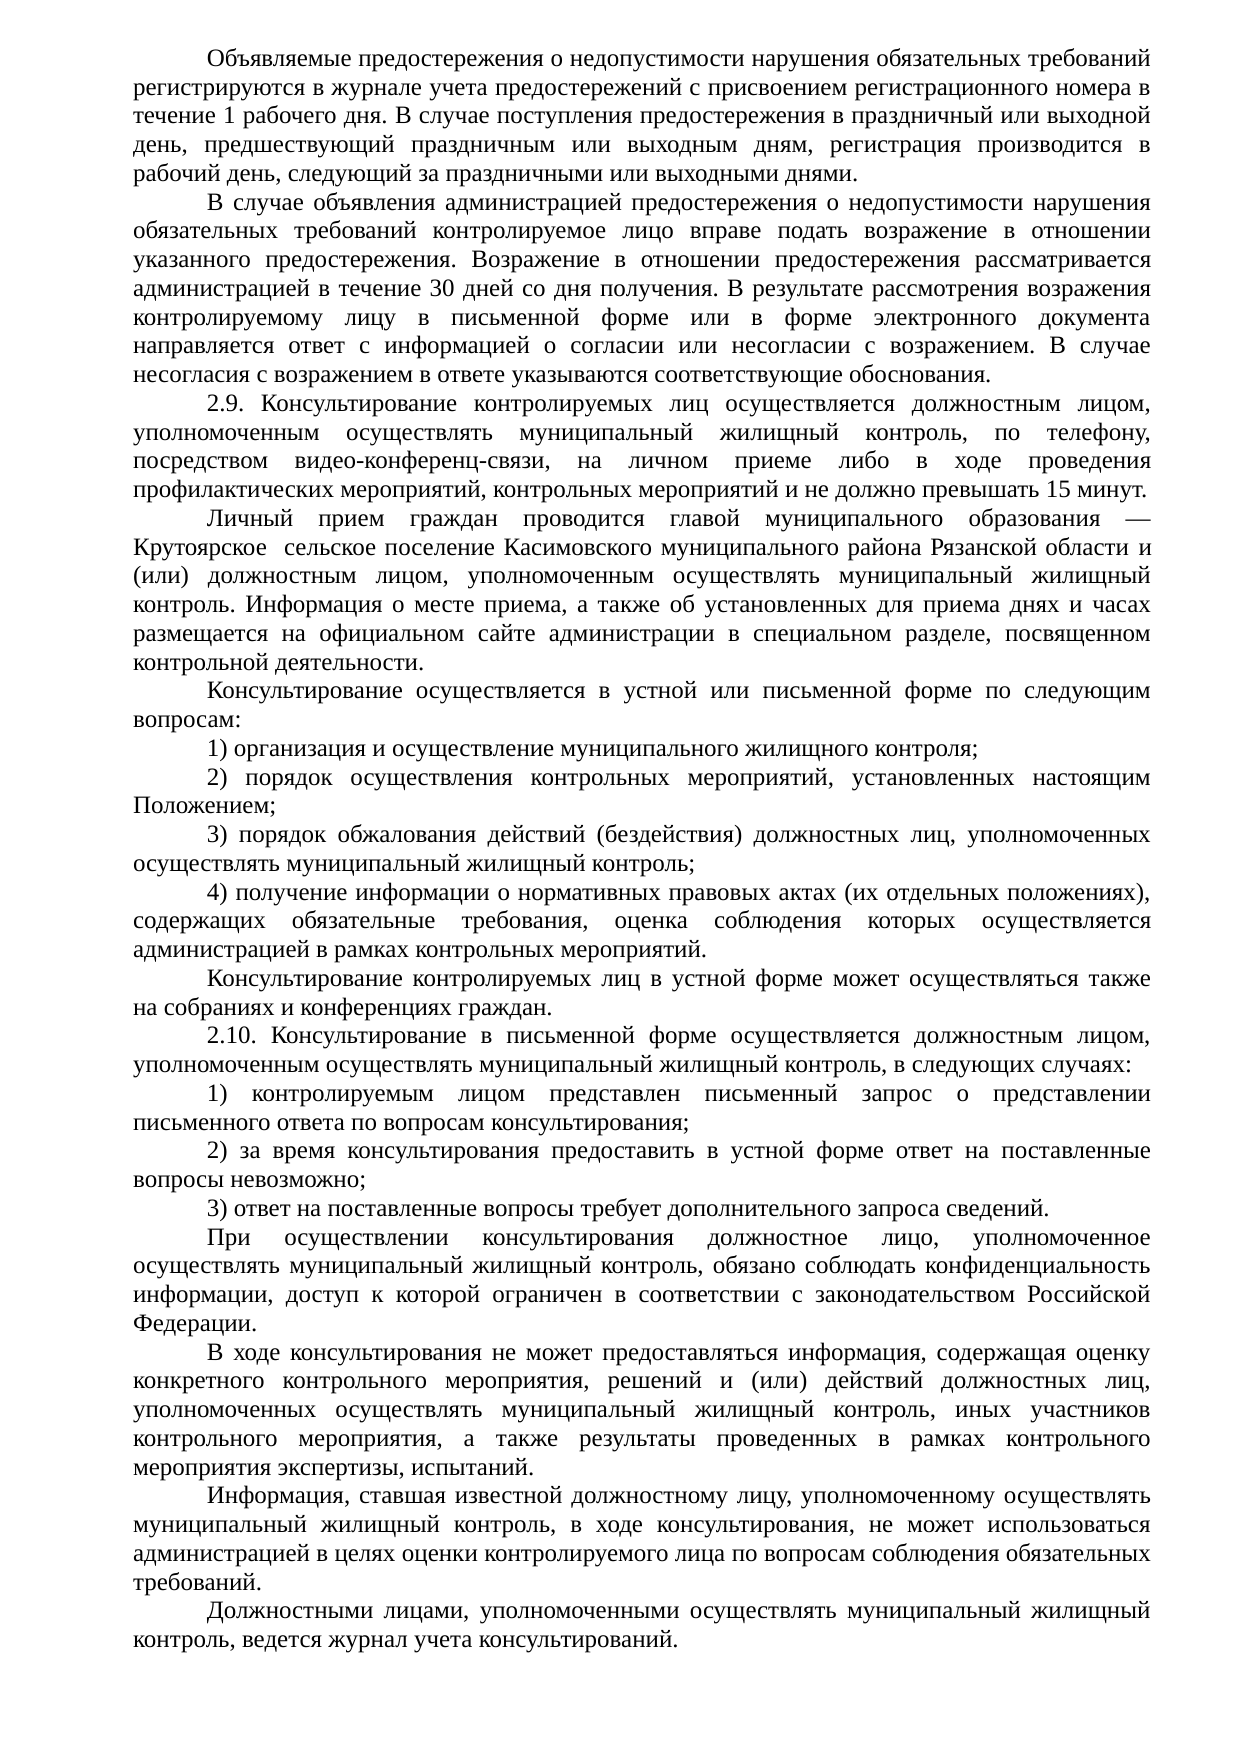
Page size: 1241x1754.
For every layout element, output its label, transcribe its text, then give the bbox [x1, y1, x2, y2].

text 2) порядок осуществления контрольных мероприятий, установленных настоящим Положением; [133, 762, 1152, 819]
text Консультирование контролируемых лиц в устной форме может осуществляться также на собраниях и конференциях граждан. [133, 963, 1152, 1020]
text При осуществлении консультирования должностное лицо, уполномоченное осуществлять муниципальный жилищный контроль, обязано соблюдать конфиденциальность информации, доступ к которой ограничен в соответствии с законодательством Российской Федерации. [133, 1222, 1152, 1337]
text Объявляемые предостережения о недопустимости нарушения обязательных требований регистрируются в журнале учета предостережений с присвоением регистрационного номера в течение 1 рабочего дня. В случае поступления предостережения в праздничный или выходной день, предшествующий праздничным или выходным дням, регистрация производится в рабочий день, следующий за праздничными или выходными днями. [133, 43, 1152, 187]
text 2) за время консультирования предоставить в устной форме ответ на поставленные вопросы невозможно; [133, 1135, 1152, 1193]
text 2.10. Консультирование в письменной форме осуществляется должностным лицом, уполномоченным осуществлять муниципальный жилищный контроль, в следующих случаях: [133, 1020, 1152, 1078]
text 3) порядок обжалования действий (бездействия) должностных лиц, уполномоченных осуществлять муниципальный жилищный контроль; [133, 819, 1152, 877]
text В случае объявления администрацией предостережения о недопустимости нарушения обязательных требований контролируемое лицо вправе подать возражение в отношении указанного предостережения. Возражение в отношении предостережения рассматривается администрацией в течение 30 дней со дня получения. В результате рассмотрения возражения контролируемому лицу в письменной форме или в форме электронного документа направляется ответ с информацией о согласии или несогласии с возражением. В случае несогласия с возражением в ответе указываются соответствующие обоснования. [133, 187, 1152, 388]
text 1) организация и осуществление муниципального жилищного контроля; [133, 733, 1152, 762]
text В ходе консультирования не может предоставляться информация, содержащая оценку конкретного контрольного мероприятия, решений и (или) действий должностных лиц, уполномоченных осуществлять муниципальный жилищный контроль, иных участников контрольного мероприятия, а также результаты проведенных в рамках контрольного мероприятия экспертизы, испытаний. [133, 1337, 1152, 1480]
text Личный прием граждан проводится главой муниципального образования — Крутоярское сельское поселение Касимовского муниципального района Рязанской области и (или) должностным лицом, уполномоченным осуществлять муниципальный жилищный контроль. Информация о месте приема, а также об установленных для приема днях и часах размещается на официальном сайте администрации в специальном разделе, посвященном контрольной деятельности. [133, 503, 1152, 675]
text Консультирование осуществляется в устной или письменной форме по следующим вопросам: [133, 675, 1152, 733]
text 3) ответ на поставленные вопросы требует дополнительного запроса сведений. [133, 1193, 1152, 1222]
text Должностными лицами, уполномоченными осуществлять муниципальный жилищный контроль, ведется журнал учета консультирований. [133, 1595, 1152, 1653]
text 1) контролируемым лицом представлен письменный запрос о представлении письменного ответа по вопросам консультирования; [133, 1078, 1152, 1135]
text Информация, ставшая известной должностному лицу, уполномоченному осуществлять муниципальный жилищный контроль, в ходе консультирования, не может использоваться администрацией в целях оценки контролируемого лица по вопросам соблюдения обязательных требований. [133, 1480, 1152, 1595]
text 2.9. Консультирование контролируемых лиц осуществляется должностным лицом, уполномоченным осуществлять муниципальный жилищный контроль, по телефону, посредством видео-конференц-связи, на личном приеме либо в ходе проведения профилактических мероприятий, контрольных мероприятий и не должно превышать 15 минут. [133, 388, 1152, 503]
text 4) получение информации о нормативных правовых актах (их отдельных положениях), содержащих обязательные требования, оценка соблюдения которых осуществляется администрацией в рамках контрольных мероприятий. [133, 877, 1152, 963]
